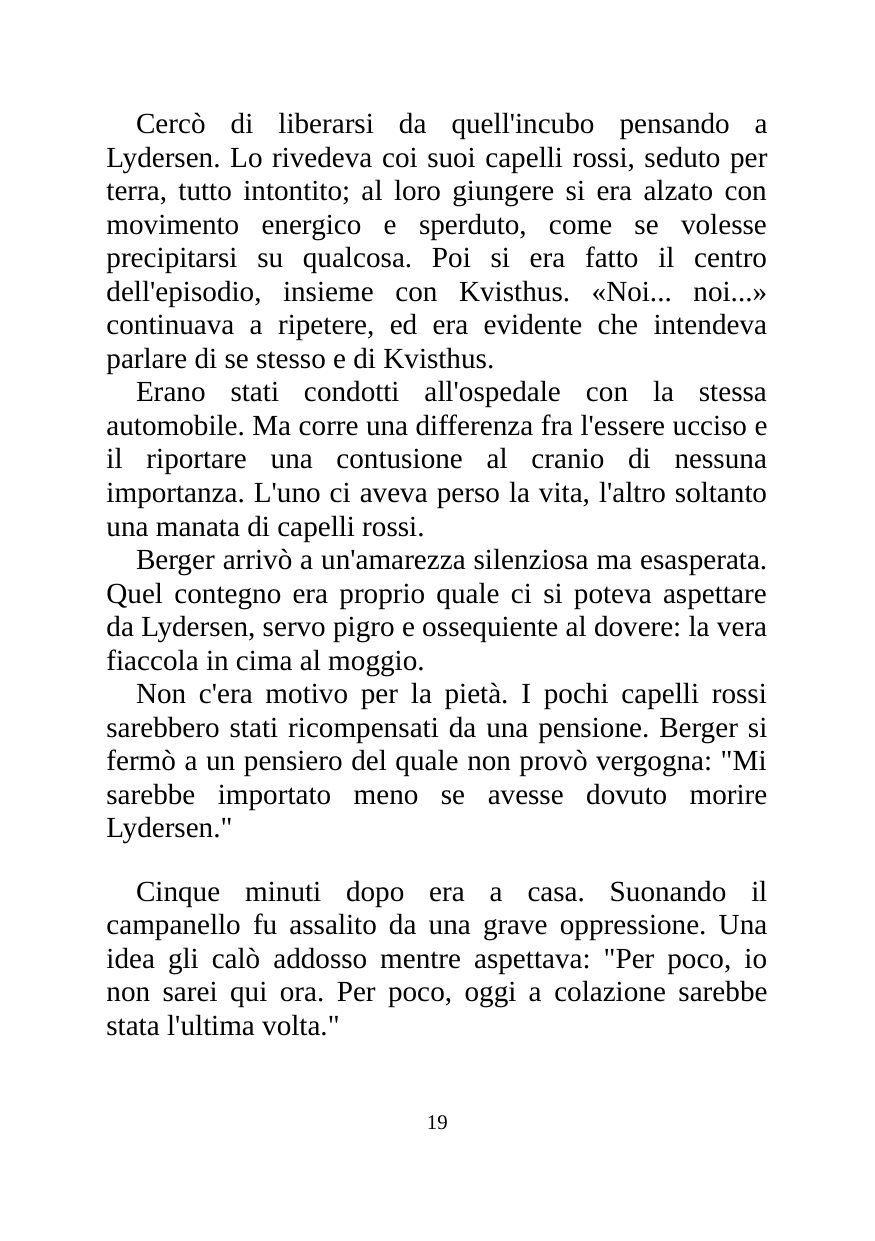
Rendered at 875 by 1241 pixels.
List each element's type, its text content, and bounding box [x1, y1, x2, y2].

text Cinque minuti dopo era a casa. Suonando il campanello fu assalito da una grave oppressione. Una idea gli calò addosso mentre aspettava: "Per poco, io non sarei qui ora. Per poco, oggi a colazione sarebbe stata l'ultima volta." [106, 874, 768, 1041]
text Berger arrivò a un'amarezza silenziosa ma esasperata. Quel contegno era proprio quale ci si poteva aspettare da Lydersen, servo pigro e ossequiente al dovere: la vera fiaccola in cima al moggio. [106, 542, 768, 676]
text Non c'era motivo per la pietà. I pochi capelli rossi sarebbero stati ricompensati da una pensione. Berger si fermò a un pensiero del quale non provò vergogna: "Mi sarebbe importato meno se avesse dovuto morire Lydersen." [106, 676, 768, 844]
text Cercò di liberarsi da quell'incubo pensando a Lydersen. Lo rivedeva coi suoi capelli rossi, seduto per terra, tutto intontito; al loro giungere si era alzato con movimento energico e sperduto, come se volesse precipitarsi su qualcosa. Poi si era fatto il centro dell'episodio, insieme con Kvisthus. «Noi... noi...» continuava a ripetere, ed era evidente che intendeva parlare di se stesso e di Kvisthus. [106, 106, 768, 374]
text Erano stati condotti all'ospedale con la stessa automobile. Ma corre una differenza fra l'essere ucciso e il riportare una contusione al cranio di nessuna importanza. L'uno ci aveva perso la vita, l'altro soltanto una manata di capelli rossi. [106, 374, 768, 542]
